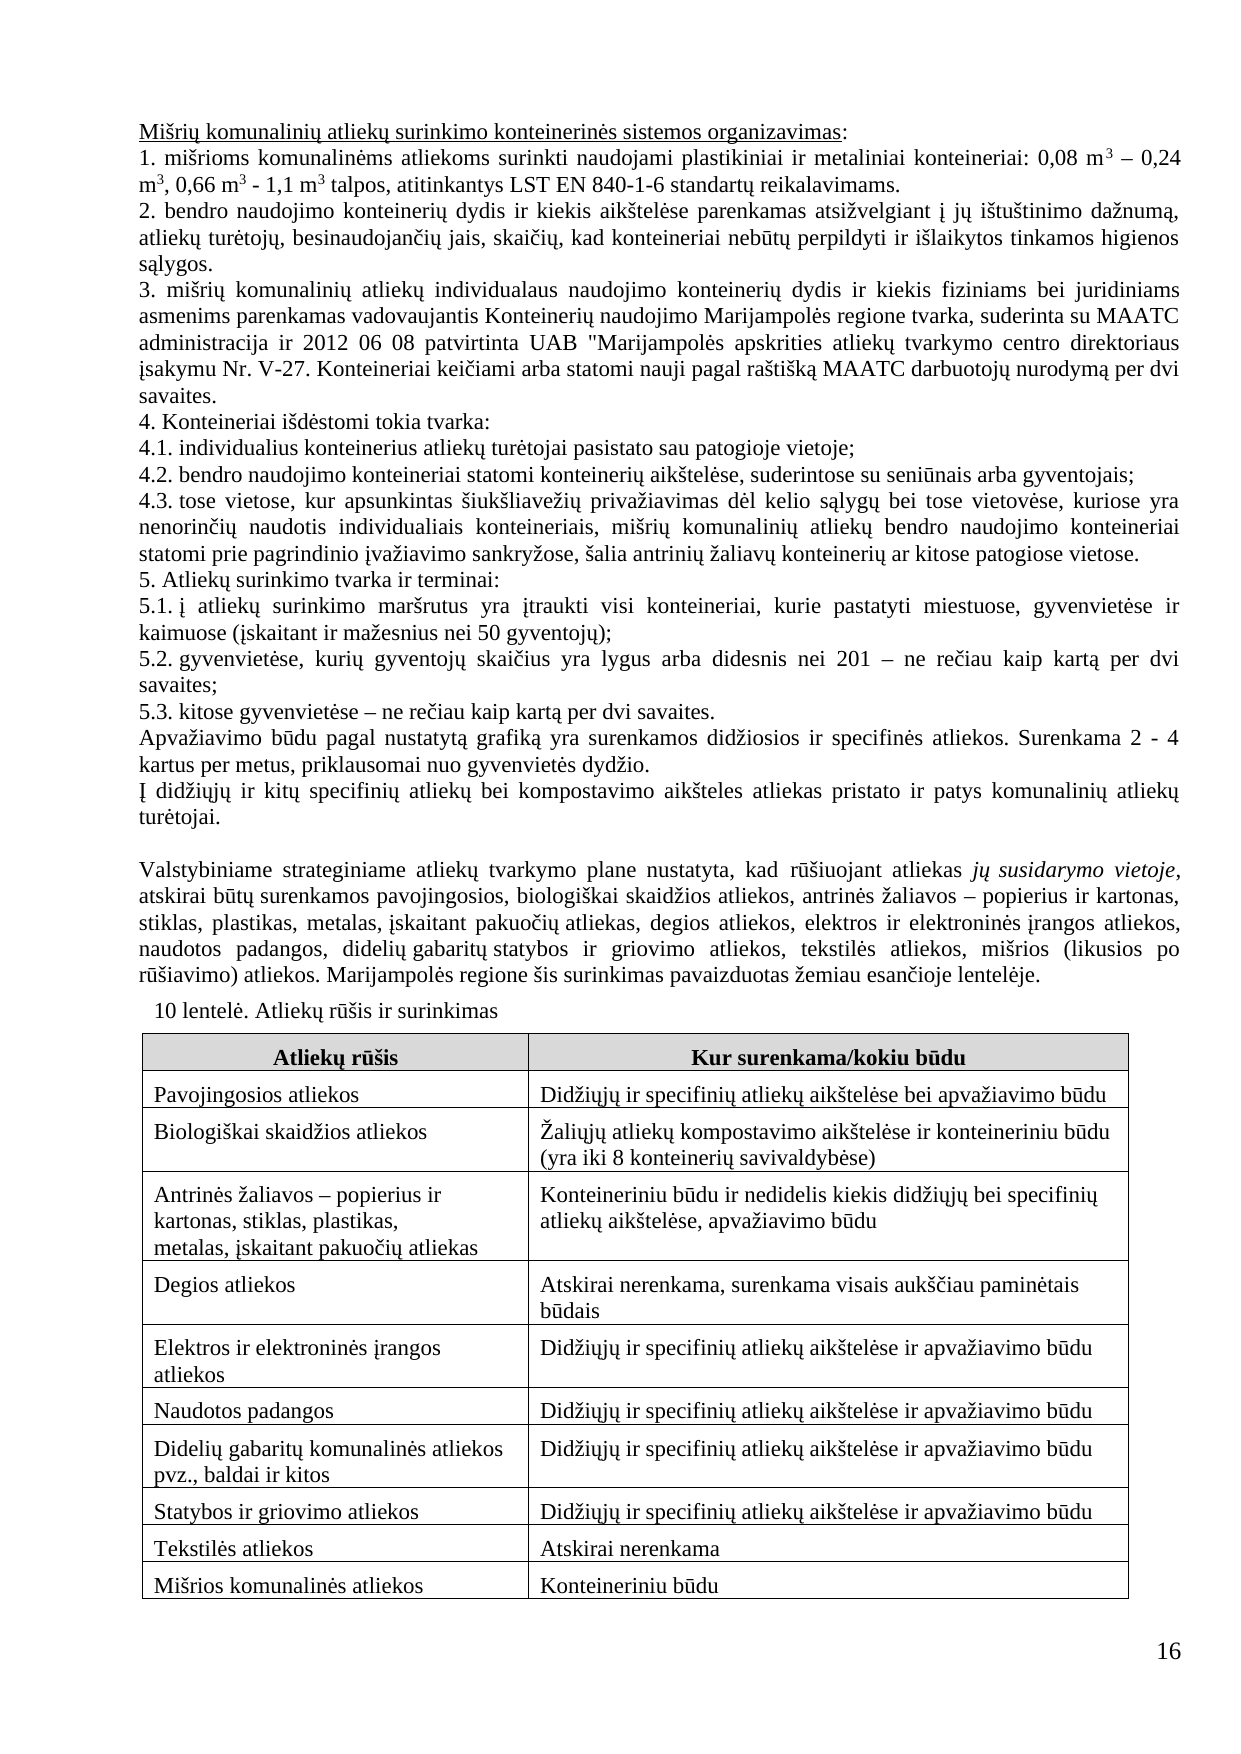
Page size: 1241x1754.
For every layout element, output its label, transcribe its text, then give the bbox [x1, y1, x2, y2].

table_cell Konteineriniu būdu [529, 1562, 1128, 1598]
text 5.2. gyvenvietėse, kurių gyventojų skaičius yra lygus arba didesnis nei 201 – ne rečiau kaip kartą per dvi savaites; [139, 645, 1181, 698]
text 4.2. bendro naudojimo konteineriai statomi konteinerių aikštelėse, suderintose su seniūnais arba gyventojais; [139, 461, 1181, 487]
table_cell Žaliųjų atliekų kompostavimo aikštelėse ir konteineriniu būdu (yra iki 8 konteinerių savivaldybėse) [529, 1108, 1128, 1171]
table_cell Antrinės žaliavos – popierius ir kartonas, stiklas, plastikas, metalas, įskaitant pakuočių atliekas [143, 1172, 528, 1260]
text 3. mišrių komunalinių atliekų individualaus naudojimo konteinerių dydis ir kiekis fiziniams bei juridiniams asmenims parenkamas vadovaujantis Konteinerių naudojimo Marijampolės regione tvarka, suderinta su MAATC administracija ir 2012 06 08 patvirtinta UAB "Marijampolės apskrities atliekų tvarkymo centro direktoriaus įsakymu Nr. V-27. Konteineriai keičiami arba statomi nauji pagal raštišką MAATC darbuotojų nurodymą per dvi savaites. [139, 276, 1181, 408]
text 1. mišrioms komunalinėms atliekoms surinkti naudojami plastikiniai ir metaliniai konteineriai: 0,08 m3 – 0,24 m3, 0,66 m3 - 1,1 m3 talpos, atitinkantys LST EN 840-1-6 standartų reikalavimams. [139, 144, 1181, 197]
text 4.1. individualius konteinerius atliekų turėtojai pasistato sau patogioje vietoje; [139, 434, 1181, 461]
table_header Kur surenkama/kokiu būdu [529, 1034, 1128, 1070]
text 5.3. kitose gyvenvietėse – ne rečiau kaip kartą per dvi savaites. [139, 698, 1181, 724]
table_cell Konteineriniu būdu ir nedidelis kiekis didžiųjų bei specifinių atliekų aikštelėse, apvažiavimo būdu [529, 1172, 1128, 1260]
table_cell Naudotos padangos [143, 1388, 528, 1424]
table_cell Didelių gabaritų komunalinės atliekos pvz., baldai ir kitos [143, 1425, 528, 1487]
table_cell Didžiųjų ir specifinių atliekų aikštelėse bei apvažiavimo būdu [529, 1071, 1128, 1107]
table_cell Tekstilės atliekos [143, 1525, 528, 1561]
table_cell Mišrios komunalinės atliekos [143, 1562, 528, 1598]
text Valstybiniame strateginiame atliekų tvarkymo plane nustatyta, kad rūšiuojant atliekas jų susidarymo vietoje, atskirai būtų surenkamos pavojingosios, biologiškai skaidžios atliekos, antrinės žaliavos – popierius ir kartonas, stiklas, plastikas, metalas, įskaitant pakuočių atliekas, degios atliekos, elektros ir elektroninės įrangos atliekos, naudotos padangos, didelių gabaritų statybos ir griovimo atliekos, tekstilės atliekos, mišrios (likusios po rūšiavimo) atliekos. Marijampolės regione šis surinkimas pavaizduotas žemiau esančioje lentelėje. [139, 856, 1181, 988]
text 5.1. į atliekų surinkimo maršrutus yra įtraukti visi konteineriai, kurie pastatyti miestuose, gyvenvietėse ir kaimuose (įskaitant ir mažesnius nei 50 gyventojų); [139, 592, 1181, 645]
table_header Atliekų rūšis [143, 1034, 528, 1070]
table_cell Didžiųjų ir specifinių atliekų aikštelėse ir apvažiavimo būdu [529, 1488, 1128, 1524]
text Į didžiųjų ir kitų specifinių atliekų bei kompostavimo aikšteles atliekas pristato ir patys komunalinių atliekų turėtojai. [139, 777, 1181, 830]
table_cell Didžiųjų ir specifinių atliekų aikštelėse ir apvažiavimo būdu [529, 1425, 1128, 1487]
text 2. bendro naudojimo konteinerių dydis ir kiekis aikštelėse parenkamas atsižvelgiant į jų ištuštinimo dažnumą, atliekų turėtojų, besinaudojančių jais, skaičių, kad konteineriai nebūtų perpildyti ir išlaikytos tinkamos higienos sąlygos. [139, 197, 1181, 276]
text 4. Konteineriai išdėstomi tokia tvarka: [139, 408, 1181, 434]
text 4.3. tose vietose, kur apsunkintas šiukšliavežių privažiavimas dėl kelio sąlygų bei tose vietovėse, kuriose yra nenorinčių naudotis individualiais konteineriais, mišrių komunalinių atliekų bendro naudojimo konteineriai statomi prie pagrindinio įvažiavimo sankryžose, šalia antrinių žaliavų konteinerių ar kitose patogiose vietose. [139, 487, 1181, 566]
text 5. Atliekų surinkimo tvarka ir terminai: [139, 566, 1181, 592]
text Mišrių komunalinių atliekų surinkimo konteinerinės sistemos organizavimas: [139, 118, 1181, 144]
text 10 lentelė. Atliekų rūšis ir surinkimas [153, 997, 1181, 1024]
table_cell Elektros ir elektroninės įrangos atliekos [143, 1325, 528, 1387]
table_cell Didžiųjų ir specifinių atliekų aikštelėse ir apvažiavimo būdu [529, 1388, 1128, 1424]
table_cell Statybos ir griovimo atliekos [143, 1488, 528, 1524]
table_cell Biologiškai skaidžios atliekos [143, 1108, 528, 1171]
text Apvažiavimo būdu pagal nustatytą grafiką yra surenkamos didžiosios ir specifinės atliekos. Surenkama 2 - 4 kartus per metus, priklausomai nuo gyvenvietės dydžio. [139, 724, 1181, 777]
table_cell Atskirai nerenkama, surenkama visais aukščiau paminėtais būdais [529, 1261, 1128, 1324]
table_cell Degios atliekos [143, 1261, 528, 1324]
table_cell Pavojingosios atliekos [143, 1071, 528, 1107]
table_cell Atskirai nerenkama [529, 1525, 1128, 1561]
table_cell Didžiųjų ir specifinių atliekų aikštelėse ir apvažiavimo būdu [529, 1325, 1128, 1387]
